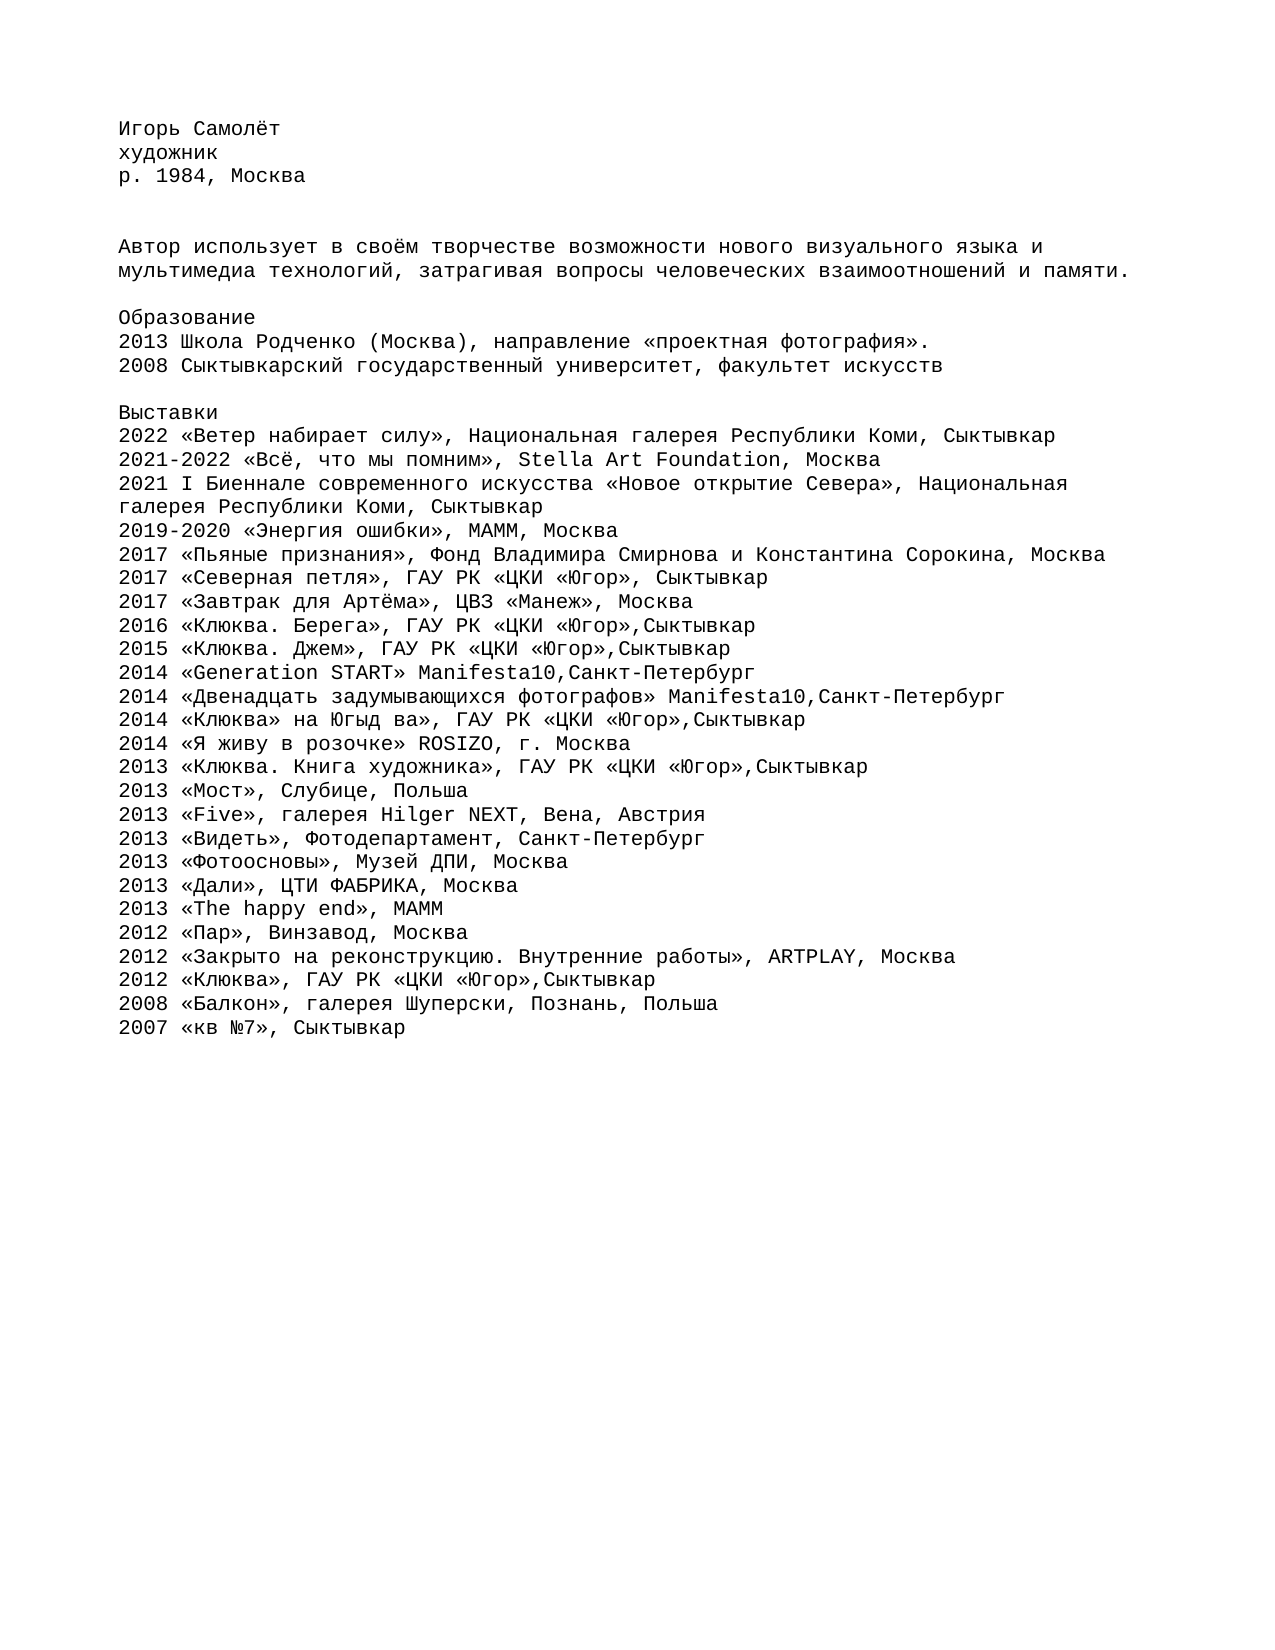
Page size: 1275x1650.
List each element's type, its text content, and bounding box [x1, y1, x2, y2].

text 2017 «Северная петля», ГАУ РК «ЦКИ «Югор», Сыктывкар [118, 567, 1157, 591]
text 2013 «Мост», Слубице, Польша [118, 780, 1157, 804]
text 2019-2020 «Энергия ошибки», МАММ, Москва [118, 520, 1157, 544]
text 2008 «Балкон», галерея Шуперски, Познань, Польша [118, 993, 1157, 1017]
text 2017 «Пьяные признания», Фонд Владимира Смирнова и Константина Сорокина, Москва [118, 544, 1157, 567]
text 2022 «Ветер набирает силу», Национальная галерея Республики Коми, Сыктывкар [118, 426, 1157, 449]
text 2012 «Клюква», ГАУ РК «ЦКИ «Югор»,Сыктывкар [118, 969, 1157, 993]
text 2014 «Generation START» Manifesta10,Санкт-Петербург [118, 662, 1157, 686]
text 2013 «Клюква. Книга художника», ГАУ РК «ЦКИ «Югор»,Сыктывкар [118, 757, 1157, 780]
text 2021 I Биеннале современного искусства «Новое открытие Севера», Национальная галерея Республики Коми, Сыктывкар [118, 473, 1157, 520]
text 2015 «Клюква. Джем», ГАУ РК «ЦКИ «Югор»,Сыктывкар [118, 638, 1157, 662]
text 2021-2022 «Всё, что мы помним», Stella Art Foundation, Москва [118, 449, 1157, 473]
text Образование [118, 307, 1157, 331]
text 2012 «Пар», Винзавод, Москва [118, 922, 1157, 946]
text 2014 «Двенадцать задумывающихся фотографов» Manifesta10,Санкт-Петербург [118, 686, 1157, 709]
text 2007 «кв №7», Сыктывкар [118, 1017, 1157, 1040]
text 2013 «Видеть», Фотодепартамент, Санкт-Петербург [118, 827, 1157, 851]
text художник [118, 142, 1157, 165]
text 2013 «Фотоосновы», Музей ДПИ, Москва [118, 851, 1157, 875]
text 2014 «Я живу в розочке» ROSIZO, г. Москва [118, 733, 1157, 757]
text 2013 «Five», галерея Hilger NEXT, Вена, Австрия [118, 804, 1157, 827]
text 2016 «Клюква. Берега», ГАУ РК «ЦКИ «Югор»,Сыктывкар [118, 615, 1157, 638]
text 2013 Школа Родченко (Москва), направление «проектная фотография». [118, 331, 1157, 354]
text Автор использует в своём творчестве возможности нового визуального языка и мультимедиа технологий, затрагивая вопросы человеческих взаимоотношений и памяти. [118, 236, 1157, 284]
text 2013 «Дали», ЦТИ ФАБРИКА, Москва [118, 875, 1157, 898]
text 2017 «Завтрак для Артёма», ЦВЗ «Манеж», Москва [118, 591, 1157, 615]
text Выставки [118, 402, 1157, 426]
text 2012 «Закрыто на реконструкцию. Внутренние работы», ARTPLAY, Москва [118, 946, 1157, 969]
text 2014 «Клюква» на Югыд ва», ГАУ РК «ЦКИ «Югор»,Сыктывкар [118, 709, 1157, 733]
text 2008 Сыктывкарский государственный университет, факультет искусств [118, 354, 1157, 378]
text Игорь Самолёт [118, 118, 1157, 142]
text р. 1984, Москва [118, 165, 1157, 189]
text 2013 «The happy end», МАММ [118, 898, 1157, 922]
